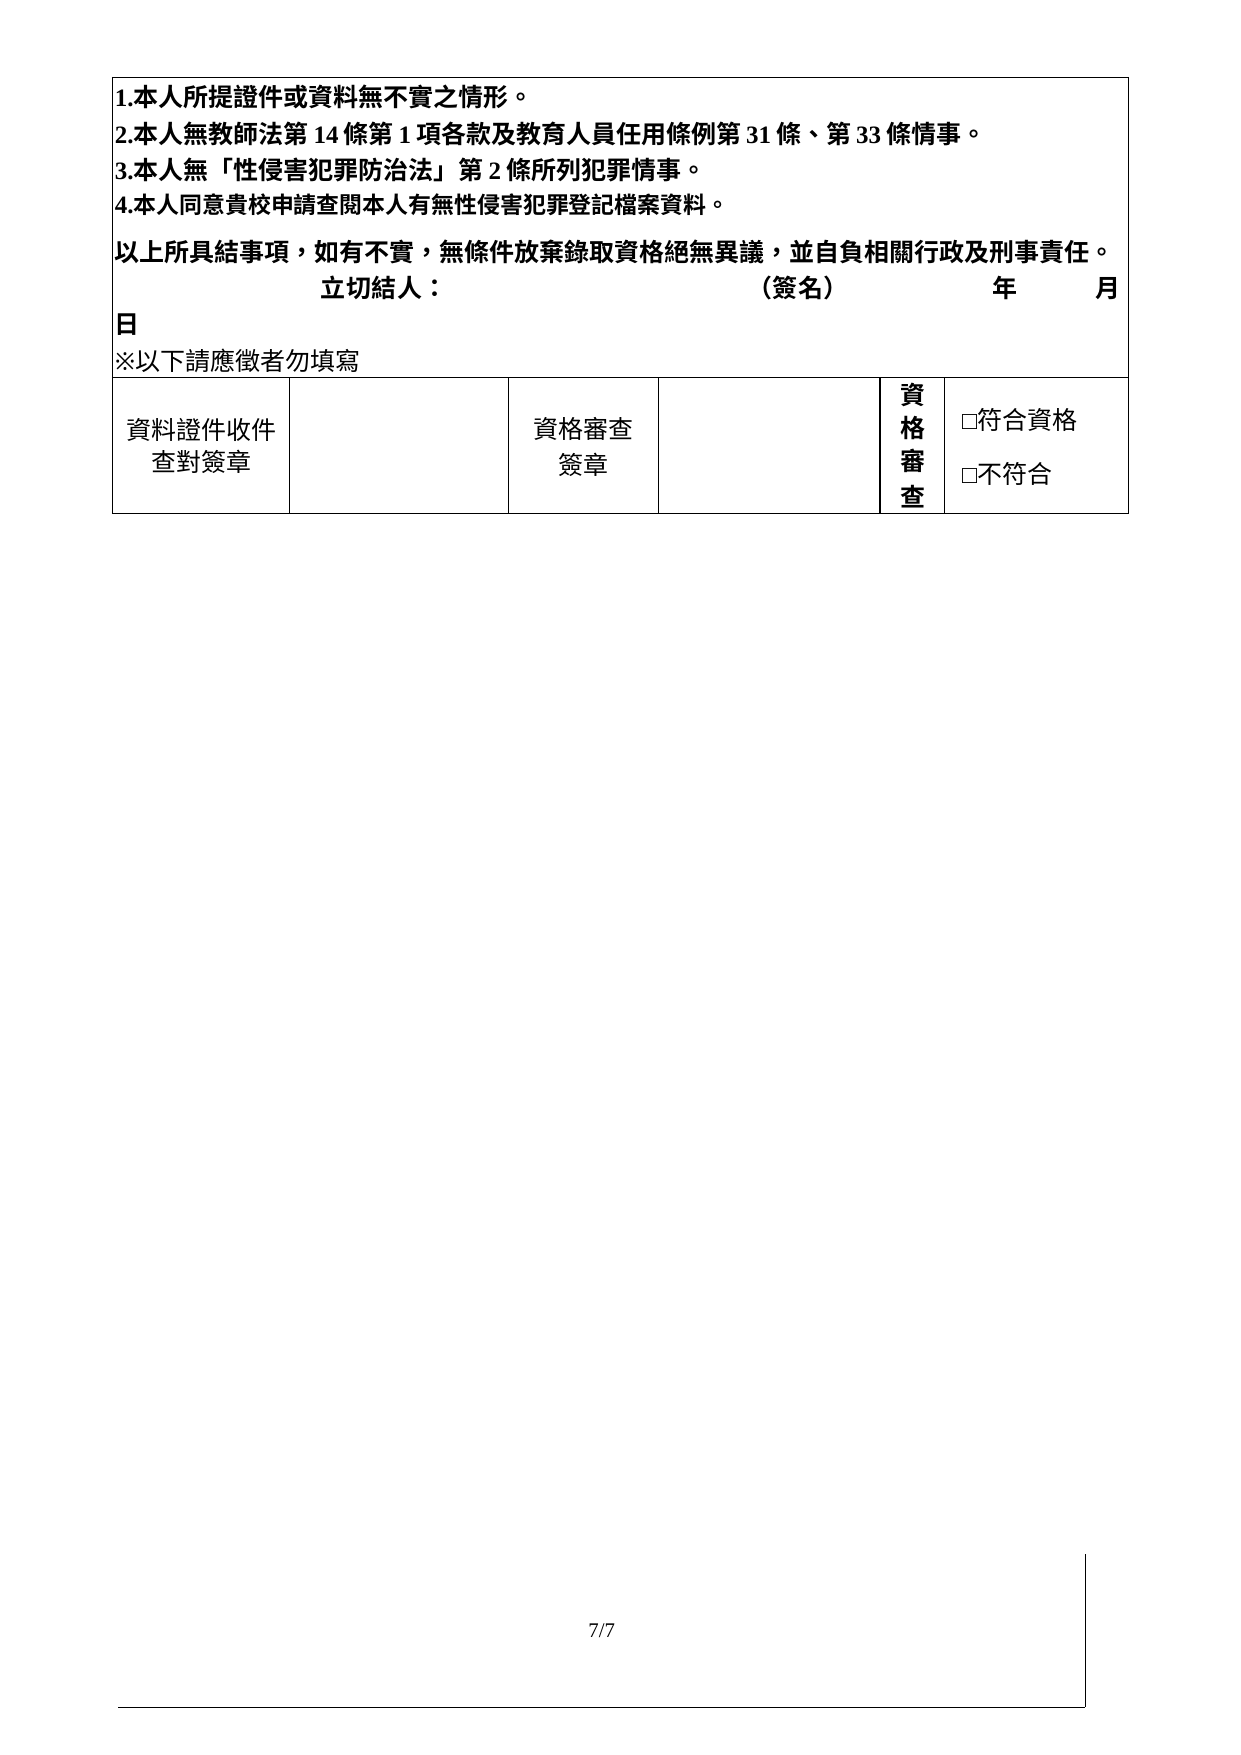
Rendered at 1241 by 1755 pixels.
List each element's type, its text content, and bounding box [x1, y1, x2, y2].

table_cell [290, 378, 508, 513]
table_cell [659, 378, 879, 513]
table_cell 1.本人所提證件或資料無不實之情形。 2.本人無教師法第14條第1項各款及教育人員任用條例第31條、第33條情事。 3.本人無「性侵害犯罪防治法」第2條所列犯罪情事。 4.本人同意貴校申請查閱本人有無性侵害犯罪登記檔案資料。 以上所具結事項，如有不實，無條件放棄錄取資格絕無異議，並自負相關行政及刑事責任。 立切結人： （簽名） 年 月 日 ※以下請應徵者勿填寫 [113, 78, 1128, 377]
table_cell 資格審查 簽章 [509, 378, 658, 513]
table_cell □符合資格 □不符合 [945, 378, 1128, 513]
table_cell 資 格 審 查 [881, 378, 944, 513]
table_cell 資料證件收件查對簽章 [113, 378, 289, 513]
